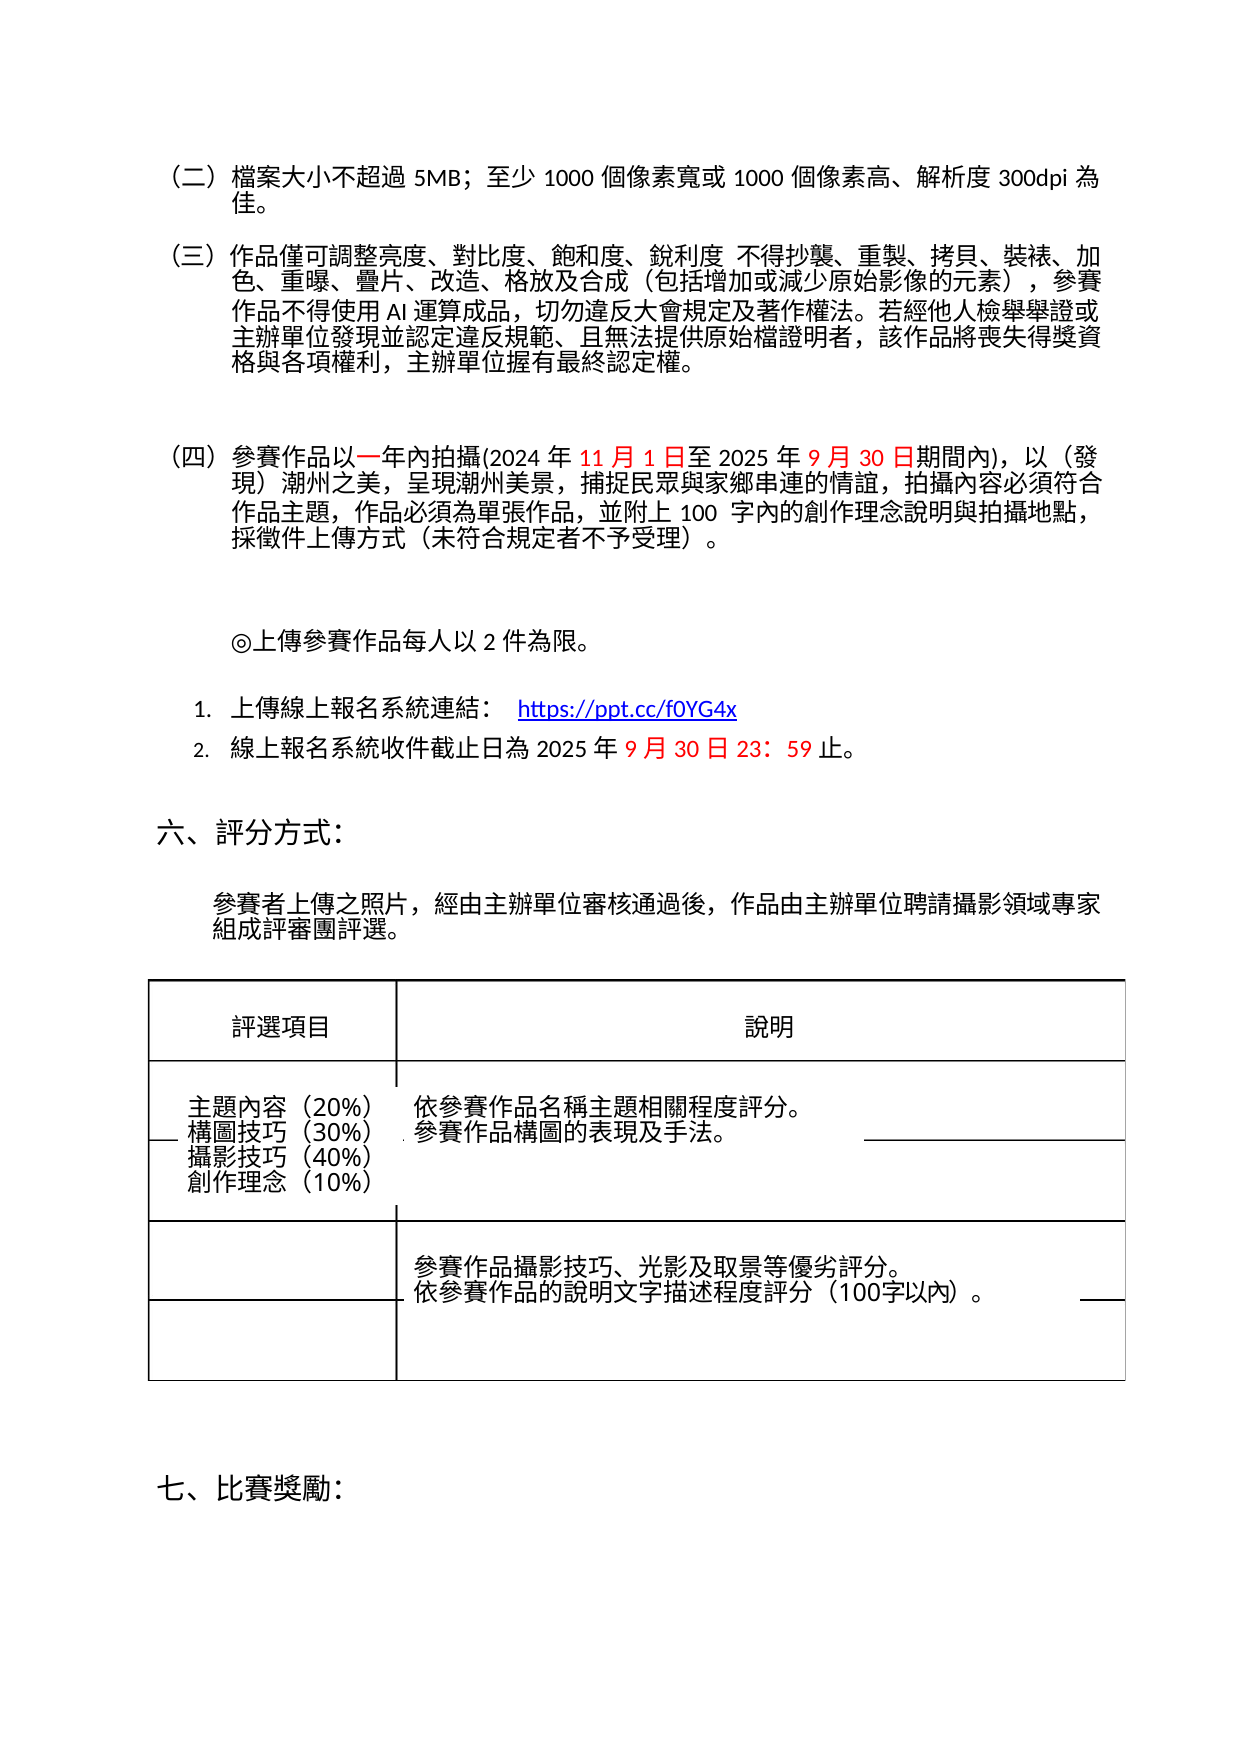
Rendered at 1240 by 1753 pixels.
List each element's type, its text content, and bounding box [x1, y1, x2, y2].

text 組成評審團評選。 [212, 918, 1229, 943]
picture [653, 617, 1096, 650]
picture [144, 1388, 1096, 1519]
text （二）檔案大小不超過 5MB；至少 1000 個像素寬或 1000 個像素高、解析度 300dpi 為 [157, 162, 1226, 192]
text 現）潮州之美，呈現潮州美景，捕捉民眾與家鄉串連的情誼，拍攝內容必須符合 [232, 472, 1226, 497]
text 主題內容（20%） [187, 1096, 395, 1121]
text 佳。 [232, 192, 1226, 217]
text 評選項目 [231, 1017, 351, 1042]
text 創作理念（10%） [187, 1171, 395, 1196]
text 作品主題，作品必須為單張作品，並附上 100 字內的創作理念說明與拍攝地點， [232, 497, 1226, 528]
text 六、評分方式： [157, 820, 387, 849]
text 說明 [744, 1017, 814, 1042]
text 參賽作品攝影技巧、光影及取景等優劣評分。 [413, 1256, 1071, 1281]
text 構圖技巧（30%） [187, 1121, 395, 1146]
picture [147, 979, 1126, 1381]
text 1. 上傳線上報名系統連結： https://ppt.cc/f0YG4x [193, 693, 803, 723]
picture [218, 617, 222, 650]
text 主辦單位發現並認定違反規範、且無法提供原始檔證明者，該作品將喪失得獎資 [231, 326, 1231, 351]
text 依參賽作品的說明文字描述程度評分（100字以內）。 [413, 1281, 1071, 1306]
text 依參賽作品名稱主題相關程度評分。 [413, 1096, 855, 1121]
text （四）參賽作品以一年內拍攝(2024 年 11 月 1 日至 2025 年 9 月 30 日期間內)，以（發 [157, 442, 1226, 472]
text 攝影技巧（40%） [187, 1146, 395, 1171]
picture [963, 724, 1096, 759]
text 七、比賽獎勵： [157, 1476, 387, 1505]
picture [144, 148, 1096, 589]
picture [200, 880, 1096, 956]
text 採徵件上傳方式（未符合規定者不予受理）。 [232, 528, 1226, 553]
text 作品不得使用 AI 運算成品，切勿違反大會規定及著作權法。若經他人檢舉舉證或 [231, 296, 1231, 326]
text 格與各項權利，主辦單位握有最終認定權。 [231, 351, 1231, 376]
text 色、重曝、疊片、改造、格放及合成（包括增加或減少原始影像的元素），參賽 [231, 271, 1231, 296]
picture [144, 806, 1096, 864]
text 參賽者上傳之照片，經由主辦單位審核通過後，作品由主辦單位聘請攝影領域專家 [212, 893, 1229, 918]
text ◎上傳參賽作品每人以 2 件為限。 [230, 626, 644, 657]
text 參賽作品構圖的表現及手法。 [413, 1121, 855, 1146]
text （三）作品僅可調整亮度、對比度、飽和度、銳利度 不得抄襲、重製、拷貝、裝裱、加 [156, 246, 1231, 271]
text 2. 線上報名系統收件截止日為 2025 年 9 月 30 日 23：59 止。 [193, 733, 954, 763]
